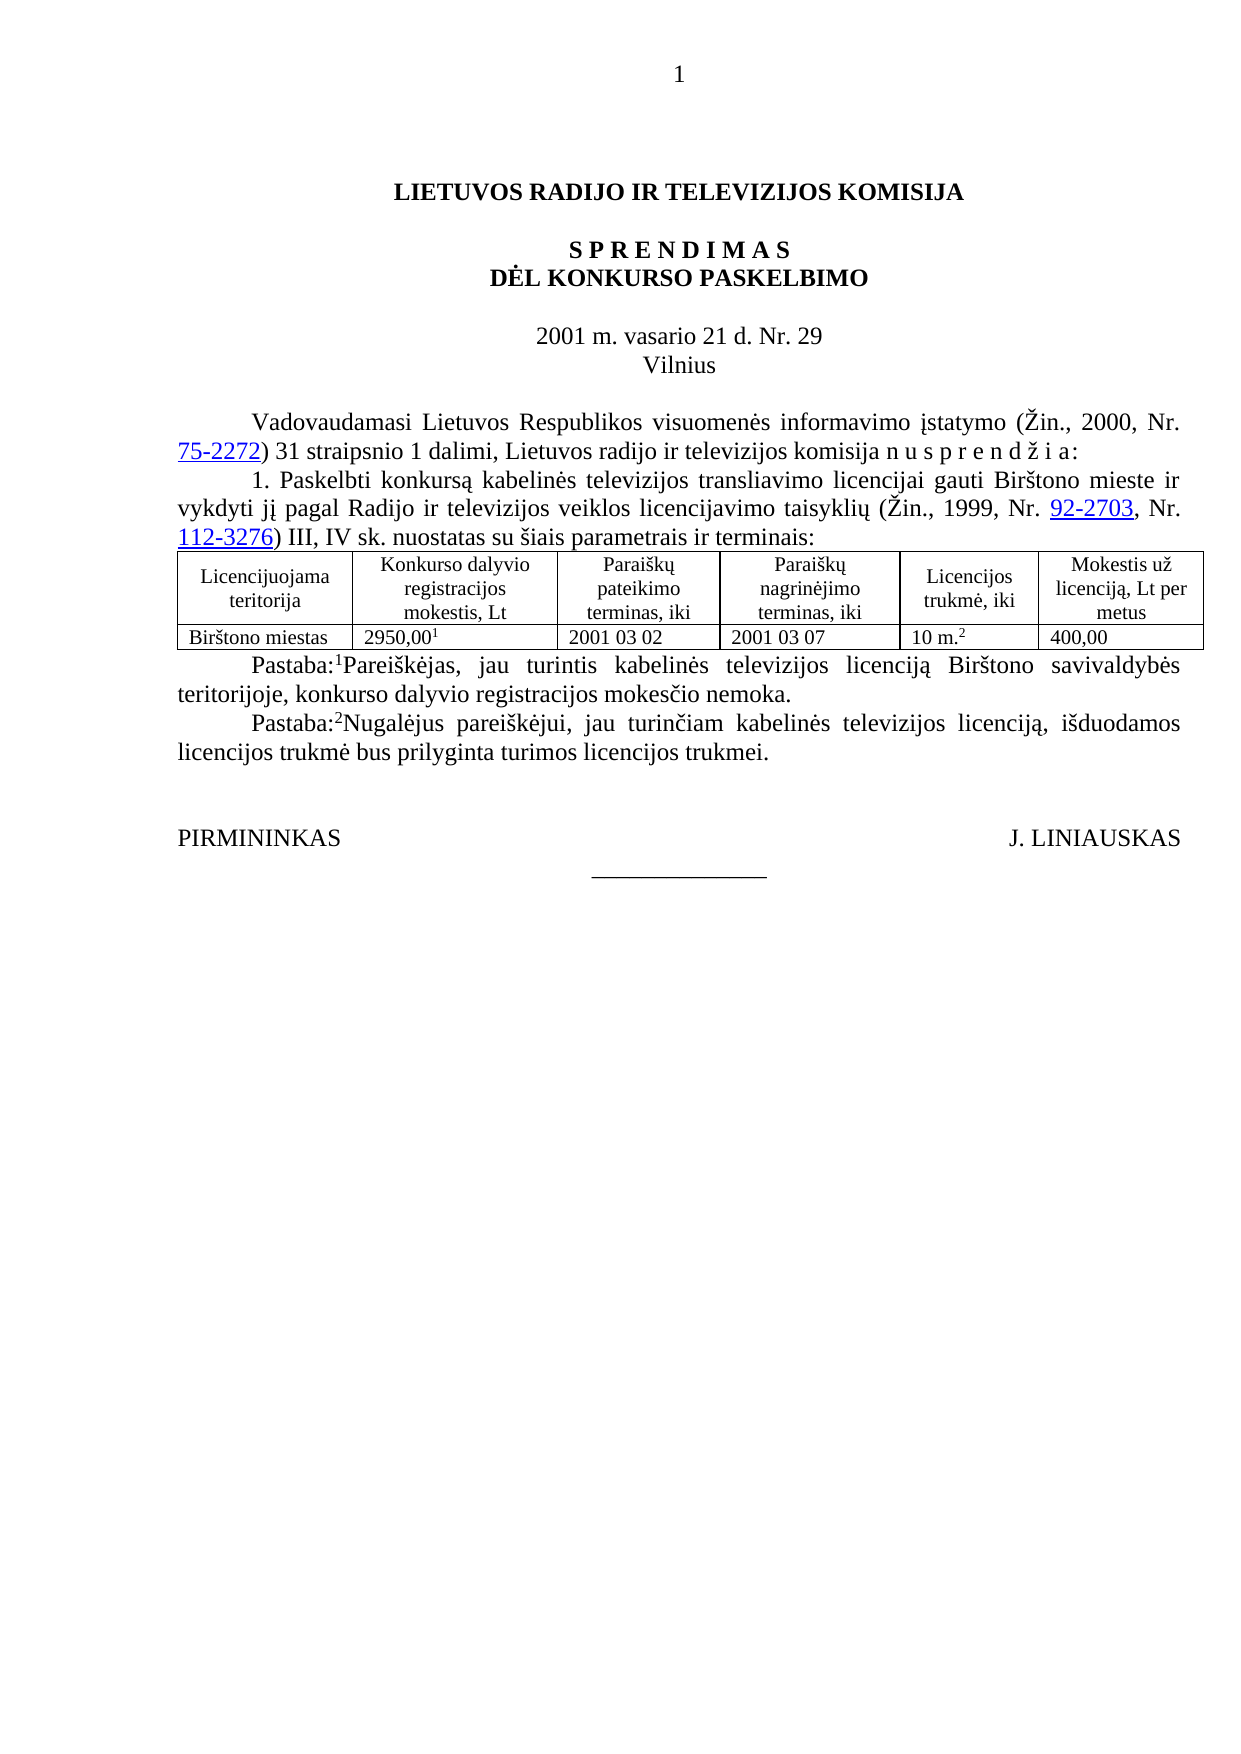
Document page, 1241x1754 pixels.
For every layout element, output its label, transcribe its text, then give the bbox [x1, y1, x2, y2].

text LIETUVOS RADIJO IR TELEVIZIJOS KOMISIJA [177, 177, 1181, 206]
text Pastaba:2Nugalėjus pareiškėjui, jau turinčiam kabelinės televizijos licenciją, išduodamos licencijos trukmė bus prilyginta turimos licencijos trukmei. [177, 708, 1181, 765]
text ______________ [177, 852, 1181, 880]
table_header Konkurso dalyvio registracijos mokestis, Lt [353, 552, 557, 624]
table_header Paraiškų pateikimo terminas, iki [558, 552, 719, 624]
text 2001 m. vasario 21 d. Nr. 29 [177, 321, 1181, 350]
table_cell 2001 03 02 [558, 625, 719, 649]
table_header Licencijos trukmė, iki [901, 552, 1038, 624]
table_cell 400,00 [1039, 625, 1203, 649]
table_cell Birštono miestas [178, 625, 352, 649]
text Vadovaudamasi Lietuvos Respublikos visuomenės informavimo įstatymo (Žin., 2000, Nr. 75-2272) 31 straipsnio 1 dalimi, Lietuvos radijo ir televizijos komisija nusprendžia: [177, 407, 1181, 465]
table_cell 2950,001 [353, 625, 557, 649]
text Vilnius [177, 350, 1181, 378]
text S P R E N D I M A S [177, 235, 1181, 263]
table_header Licencijuojama teritorija [178, 552, 352, 624]
text DĖL KONKURSO PASKELBIMO [177, 263, 1181, 292]
text 1. Paskelbti konkursą kabelinės televizijos transliavimo licencijai gauti Birštono mieste ir vykdyti jį pagal Radijo ir televizijos veiklos licencijavimo taisyklių (Žin., 1999, Nr. 92-2703, Nr. 112-3276) III, IV sk. nuostatas su šiais parametrais ir terminais: [177, 465, 1181, 551]
text PIRMININKAS J. LINIAUSKAS [177, 823, 1181, 852]
table_cell 2001 03 07 [721, 625, 899, 649]
table_header Paraiškų nagrinėjimo terminas, iki [721, 552, 899, 624]
table_cell 10 m.2 [901, 625, 1038, 649]
text Pastaba:1Pareiškėjas, jau turintis kabelinės televizijos licenciją Birštono savivaldybės teritorijoje, konkurso dalyvio registracijos mokesčio nemoka. [177, 650, 1181, 708]
table_header Mokestis už licenciją, Lt per metus [1039, 552, 1203, 624]
